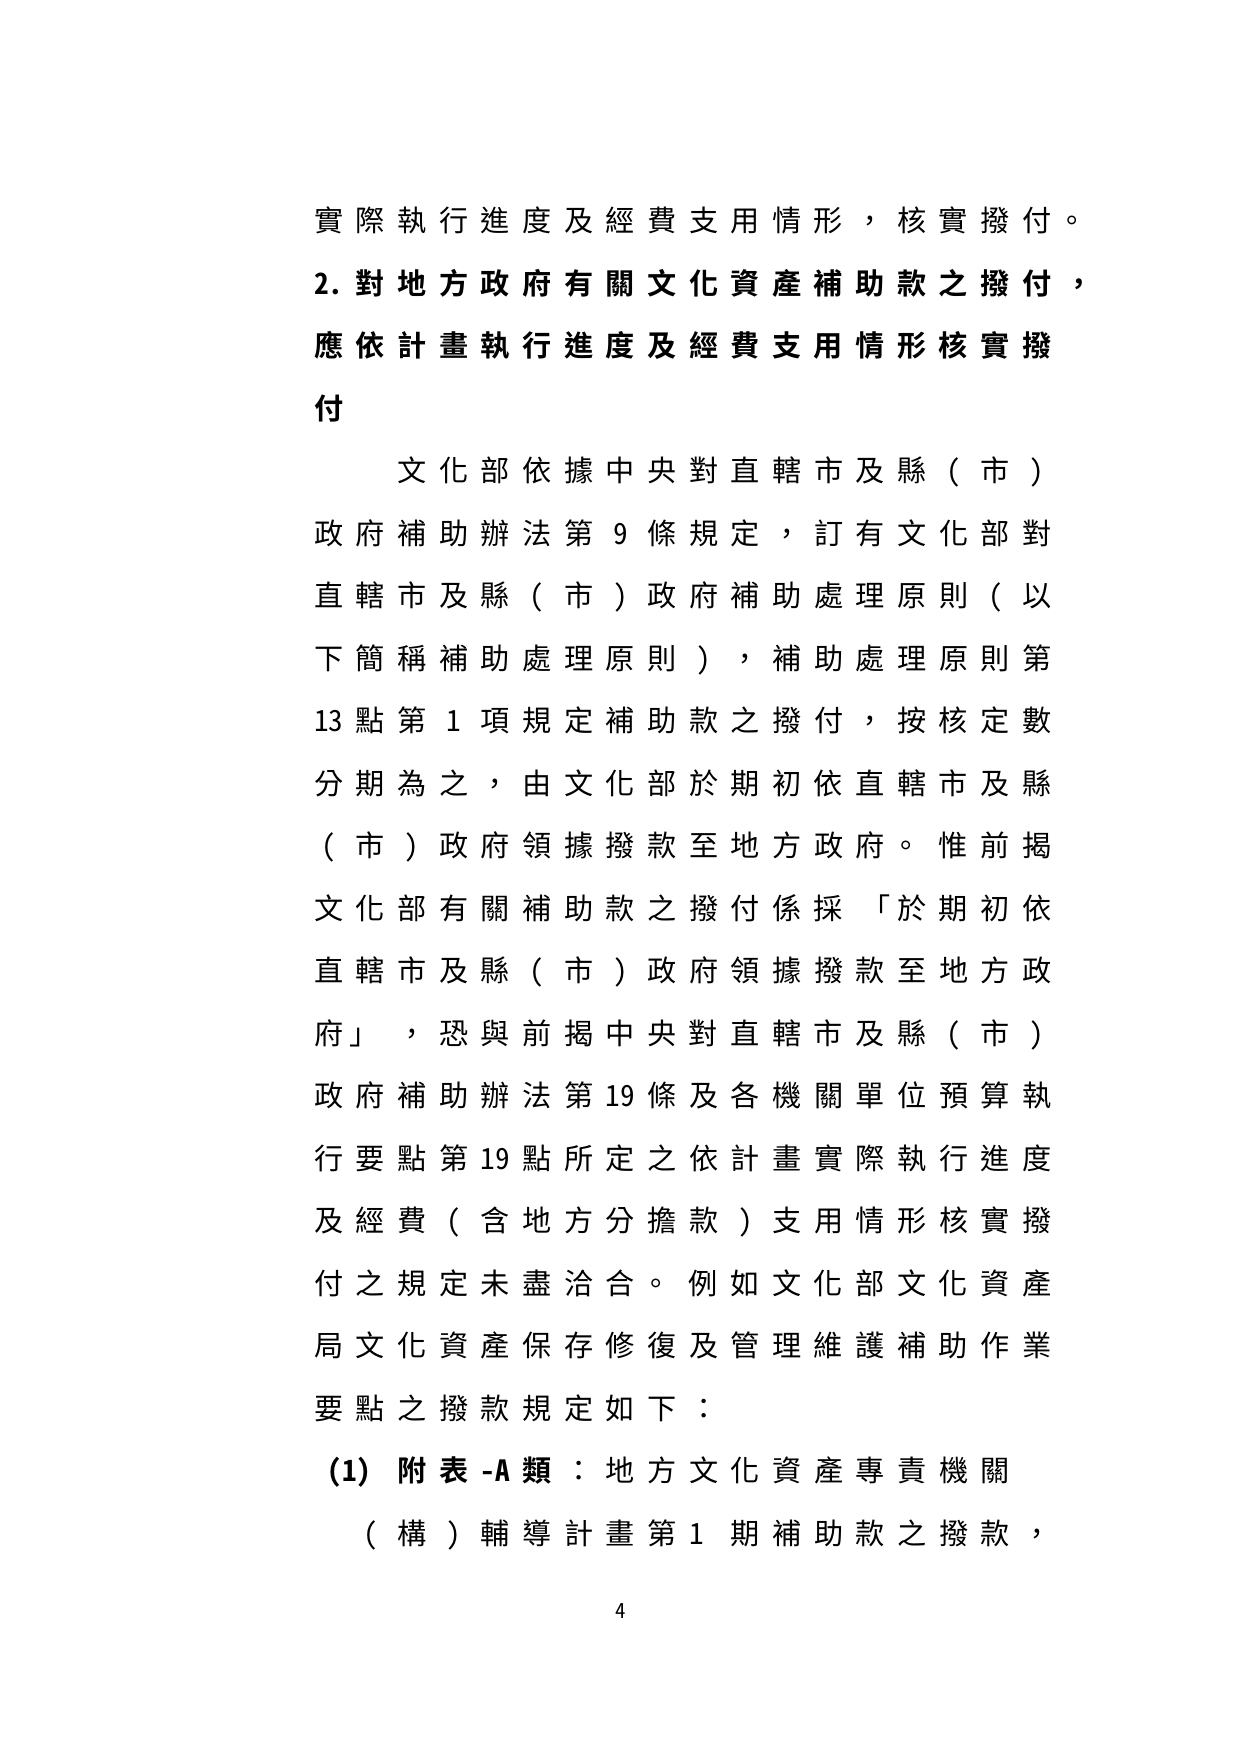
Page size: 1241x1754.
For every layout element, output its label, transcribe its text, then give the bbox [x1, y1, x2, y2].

text (1)附表-A類：地方文化資產專責機關(構)輔導計畫第1 期補助款之撥款， [301, 1427, 1058, 1552]
text 各機關單位預算執行要點第19點規定，中央政府各機關預算內所列補助地方政府經費，實際撥款時應先查明各受補助地方政府所提報之計畫實際執行進度、經費(含地方分擔款)支用情形，覈實撥付。復依行政院主計總處編訂之「支出標準及審核作業手冊」，有關對地方政府之補助之貳、作業程序及參考作法第2點明列「經費撥付時，承辦單位應先審查各受補助機關提報之計畫實際執行進度、經費支用情形，並檢附受補助機關出具之收據、納入預算證明資料與核准簽案，…，覈實撥付。」爰此，中央政府各機關對地方政府撥付計畫型補助款時，應先查明計畫實際執行進度及經費支用情形，核實撥付。 [301, 177, 1058, 240]
text 2.對地方政府有關文化資產補助款之撥付，應依計畫執行進度及經費支用情形核實撥付 [271, 240, 1058, 427]
text 文化部依據中央對直轄市及縣(市)政府補助辦法第9條規定，訂有文化部對直轄市及縣(市)政府補助處理原則(以下簡稱補助處理原則)，補助處理原則第13點第1項規定補助款之撥付，按核定數分期為之，由文化部於期初依直轄市及縣(市)政府領據撥款至地方政府。惟前揭文化部有關補助款之撥付係採「於期初依直轄市及縣(市)政府領據撥款至地方政府」，恐與前揭中央對直轄市及縣(市)政府補助辦法第19條及各機關單位預算執行要點第19點所定之依計畫實際執行進度及經費(含地方分擔款)支用情形核實撥付之規定未盡洽合。例如文化部文化資產局文化資產保存修復及管理維護補助作業要點之撥款規定如下： [301, 427, 1058, 1427]
